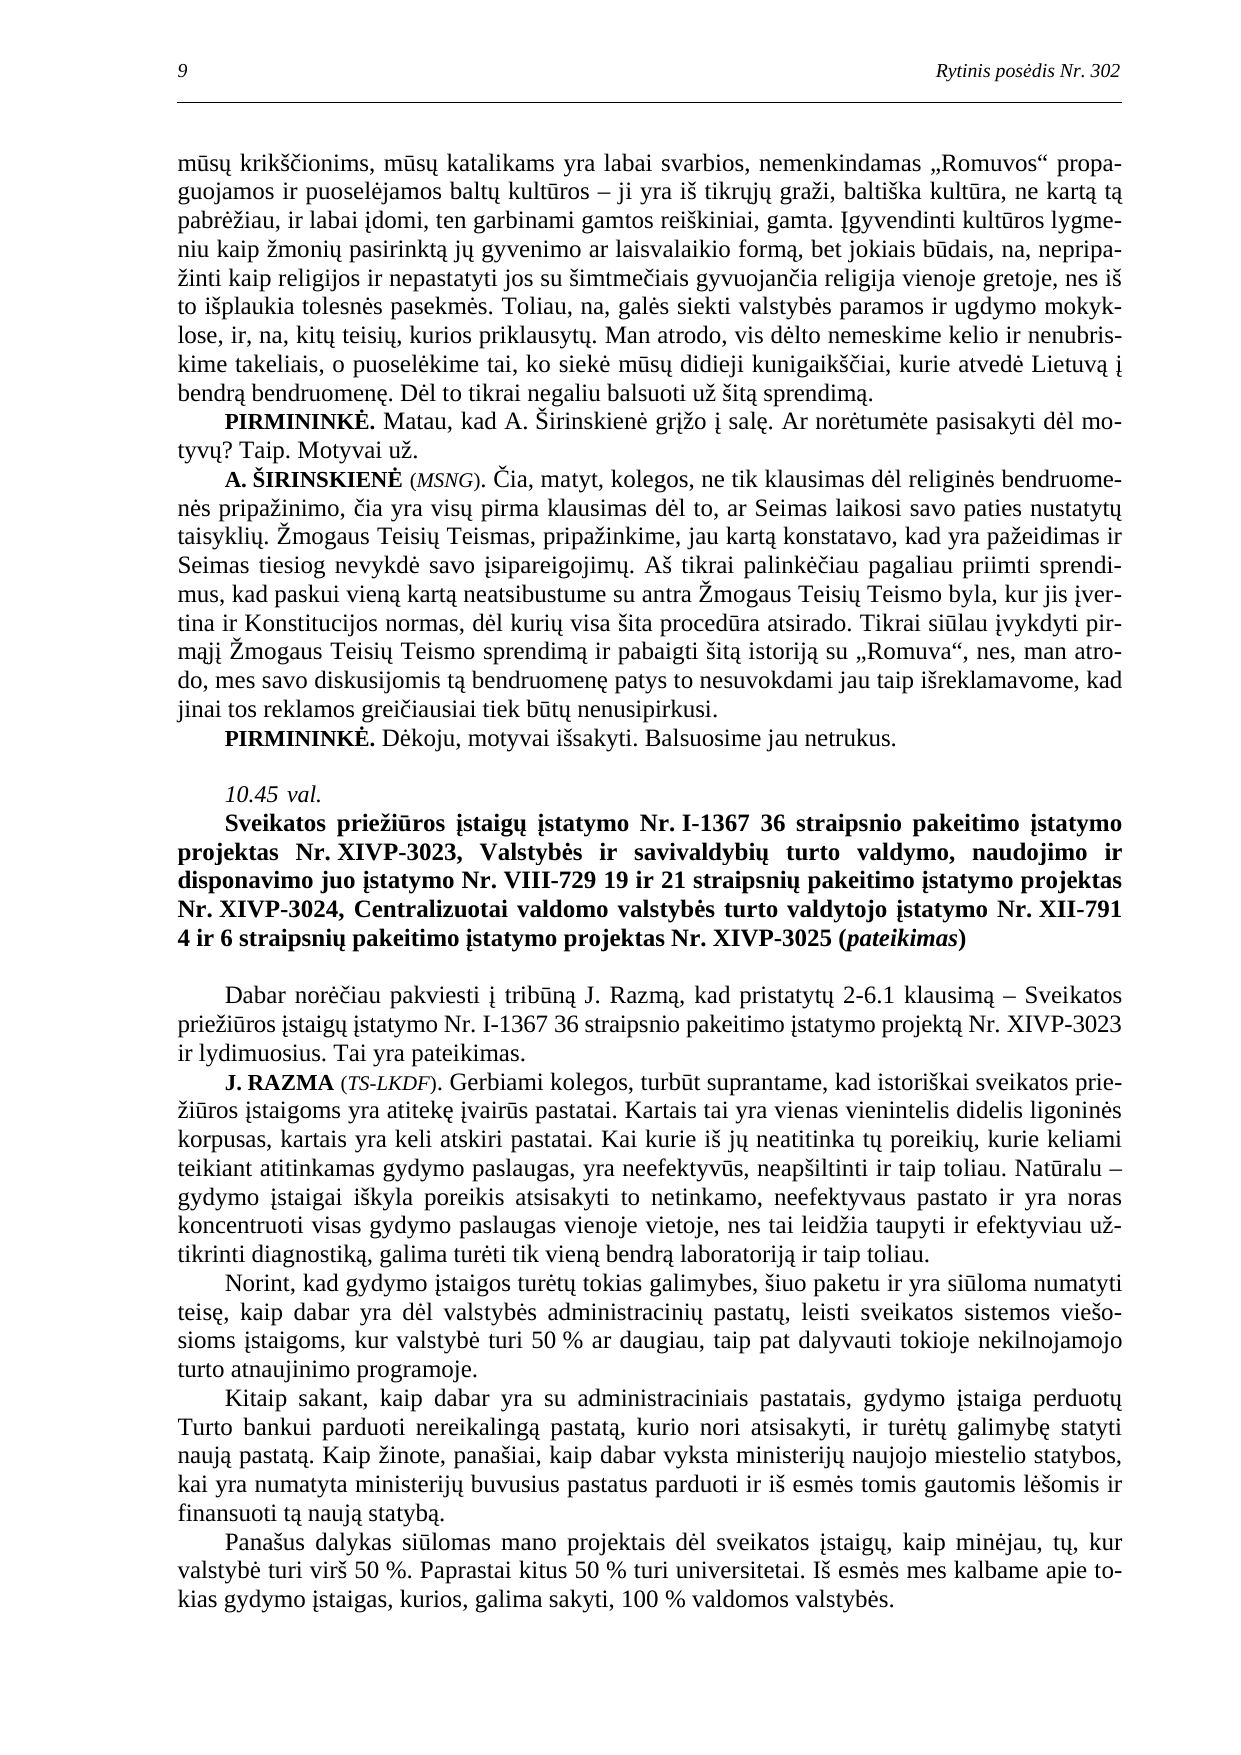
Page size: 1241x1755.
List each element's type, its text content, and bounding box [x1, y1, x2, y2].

text PIRMININKĖ. Ma­tau, kad A. Ši­rins­kie­nė grį­žo į sa­lę. Ar no­rė­tu­mė­te pa­si­sa­ky­ti dėl mo­ty­vų? Taip. Mo­ty­vai už. [177, 406, 1122, 464]
text Pa­na­šus da­ly­kas siū­lo­mas ma­no pro­jek­tais dėl svei­ka­tos įstai­gų, kaip mi­nė­jau, tų, kur vals­ty­bė tu­ri virš 50 %. Pa­pras­tai ki­tus 50 % tu­ri uni­ver­si­te­tai. Iš es­mės mes kal­ba­me apie to­kias gy­dy­mo įstai­gas, ku­rios, ga­li­ma sa­ky­ti, 100 % val­do­mos vals­ty­bės. [177, 1527, 1122, 1613]
text PIRMININKĖ. Dė­ko­ju, mo­ty­vai iš­sa­ky­ti. Bal­suo­si­me jau ne­tru­kus. [177, 723, 1122, 751]
text 10.45 val. [224, 780, 1122, 808]
text mū­sų krikš­čio­nims, mū­sų ka­ta­li­kams yra la­bai svar­bios, ne­men­kin­da­mas „Ro­mu­vos“ pro­pa­guo­ja­mos ir puo­se­lė­ja­mos bal­tų kul­tū­ros – ji yra iš tik­rų­jų gra­ži, bal­tiš­ka kul­tū­ra, ne kar­tą tą pa­brė­žiau, ir la­bai įdo­mi, ten gar­bi­na­mi gam­tos reiš­ki­niai, gam­ta. Įgy­ven­din­ti kul­tū­ros lyg­me­niu kaip žmo­nių pa­si­rink­tą jų gy­ve­ni­mo ar lais­va­lai­kio for­mą, bet jo­kiais bū­dais, na, ne­pri­pa­žin­ti kaip re­li­gi­jos ir ne­pa­sta­ty­ti jos su šimt­me­čiais gy­vuo­jan­čia re­li­gi­ja vie­no­je gre­to­je, nes iš to iš­plau­kia to­les­nės pa­sek­mės. To­liau, na, ga­lės siek­ti vals­ty­bės pa­ra­mos ir ug­dy­mo mo­kyk­lo­se, ir, na, ki­tų tei­sių, ku­rios pri­klau­sy­tų. Man at­ro­do, vis dėl­to ne­mes­ki­me ke­lio ir ne­nu­bris­ki­me ta­ke­liais, o puo­se­lė­ki­me tai, ko sie­kė mū­sų di­die­ji ku­ni­gaikš­čiai, ku­rie at­ve­dė Lie­tu­vą į ben­drą ben­druo­me­nę. Dėl to tik­rai ne­ga­liu bal­suo­ti už ši­tą spren­di­mą. [177, 148, 1122, 406]
text Da­bar no­rė­čiau pa­kvies­ti į tri­bū­ną J. Raz­mą, kad pri­sta­ty­tų 2-6.1 klau­si­mą – Svei­ka­tos prie­žiū­ros įstai­gų įsta­ty­mo Nr. I-1367 36 straips­nio pa­kei­ti­mo įsta­ty­mo pro­jek­tą Nr. XIVP-3023 ir ly­di­muo­sius. Tai yra pa­tei­ki­mas. [177, 980, 1122, 1067]
text No­rint, kad gy­dy­mo įstai­gos tu­rė­tų to­kias ga­li­my­bes, šiuo pa­ke­tu ir yra siū­lo­ma nu­ma­ty­ti tei­sę, kaip da­bar yra dėl vals­ty­bės ad­mi­nist­ra­ci­nių pa­sta­tų, leis­ti svei­ka­tos sis­te­mos vie­šo­sioms įstai­goms, kur vals­ty­bė tu­ri 50 % ar dau­giau, taip pat da­ly­vau­ti to­kio­je ne­kil­no­ja­mo­jo tur­to at­nau­ji­ni­mo pro­gra­mo­je. [177, 1268, 1122, 1383]
text Svei­ka­tos prie­žiū­ros įstai­gų įsta­ty­mo Nr. I-1367 36 straips­nio pa­kei­ti­mo įsta­ty­mo pro­jek­tas Nr. XIVP-3023, Vals­ty­bės ir sa­vi­val­dy­bių tur­to val­dy­mo, nau­do­ji­mo ir dispona­vi­mo juo įsta­ty­mo Nr. VIII-729 19 ir 21 straips­nių pa­kei­ti­mo įsta­ty­mo pro­jek­tas Nr. XIVP-3024, Cen­tra­li­zuo­tai val­do­mo vals­ty­bės tur­to val­dy­to­jo įsta­ty­mo Nr. XII-791 4 ir 6 straips­nių pa­kei­ti­mo įsta­ty­mo pro­jek­tas Nr. XIVP-3025 (pa­tei­ki­mas) [177, 808, 1122, 952]
text J. RAZMA (TS-LKDF). Ger­bia­mi ko­le­gos, tur­būt su­pran­ta­me, kad is­to­riš­kai svei­ka­tos prie­žiū­ros įstai­goms yra ati­te­kę įvai­rūs pa­sta­tai. Kar­tais tai yra vie­nas vie­nin­te­lis di­de­lis li­go­ni­nės kor­pu­sas, kar­tais yra ke­li at­ski­ri pa­sta­tai. Kai ku­rie iš jų ne­ati­tin­ka tų po­rei­kių, ku­rie ke­lia­mi tei­kiant ati­tin­ka­mas gy­dy­mo pa­slau­gas, yra ne­efek­ty­vūs, ne­ap­šil­tin­ti ir taip to­liau. Na­tū­ra­lu – gy­dy­mo įstai­gai iš­ky­la po­rei­kis at­si­sa­ky­ti to ne­tin­ka­mo, ne­efek­ty­vaus pa­sta­to ir yra no­ras kon­cen­truo­ti vi­sas gy­dy­mo pa­slau­gas vie­no­je vie­to­je, nes tai lei­džia tau­py­ti ir efek­ty­viau už­tik­rin­ti diag­nos­ti­ką, ga­li­ma tu­rė­ti tik vie­ną ben­drą la­bo­ra­to­ri­ją ir taip to­liau. [177, 1067, 1122, 1268]
text Ki­taip sa­kant, kaip da­bar yra su ad­mi­nist­ra­ci­niais pa­sta­tais, gy­dy­mo įstai­ga per­duo­tų Tur­to ban­kui par­duo­ti ne­rei­ka­lin­gą pa­sta­tą, ku­rio no­ri at­si­sa­ky­ti, ir tu­rė­tų ga­li­my­bę sta­ty­ti nau­ją pa­sta­tą. Kaip ži­no­te, pa­na­šiai, kaip da­bar vyks­ta mi­nis­te­ri­jų nau­jo­jo mies­te­lio sta­ty­bos, kai yra nu­ma­ty­ta mi­nis­te­ri­jų bu­vu­sius pa­sta­tus par­duo­ti ir iš es­mės to­mis gau­to­mis lė­šo­mis ir fi­nan­suo­ti tą nau­ją sta­ty­bą. [177, 1383, 1122, 1527]
text A. ŠIRINSKIENĖ (MSNG). Čia, ma­tyt, ko­le­gos, ne tik klau­si­mas dėl re­li­gi­nės ben­druo­me­nės pri­pa­ži­ni­mo, čia yra vi­sų pir­ma klau­si­mas dėl to, ar Sei­mas lai­ko­si sa­vo pa­ties nu­sta­ty­tų tai­syk­lių. Žmo­gaus Tei­sių Teis­mas, pri­pa­žin­ki­me, jau kar­tą kon­sta­ta­vo, kad yra pa­žei­di­mas ir Sei­mas tie­siog ne­vyk­dė sa­vo įsi­pa­rei­go­ji­mų. Aš tik­rai pa­lin­kė­čiau pa­ga­liau pri­im­ti spren­di­mus, kad pas­kui vie­ną kar­tą ne­at­si­bus­tu­me su an­tra Žmo­gaus Tei­sių Teis­mo by­la, kur jis įver­ti­na ir Kon­sti­tu­ci­jos nor­mas, dėl ku­rių vi­sa ši­ta pro­ce­dū­ra at­si­ra­do. Tik­rai siū­lau įvyk­dy­ti pir­mą­jį Žmo­gaus Tei­sių Teis­mo spren­di­mą ir pa­baig­ti ši­tą is­to­ri­ją su „Ro­mu­va“, nes, man at­ro­do, mes sa­vo dis­ku­si­jo­mis tą ben­druo­me­nę pa­tys to ne­su­vok­da­mi jau taip iš­rek­la­ma­vo­me, kad ji­nai tos re­kla­mos grei­čiau­siai tiek bū­tų ne­nu­si­pir­ku­si. [177, 464, 1122, 723]
